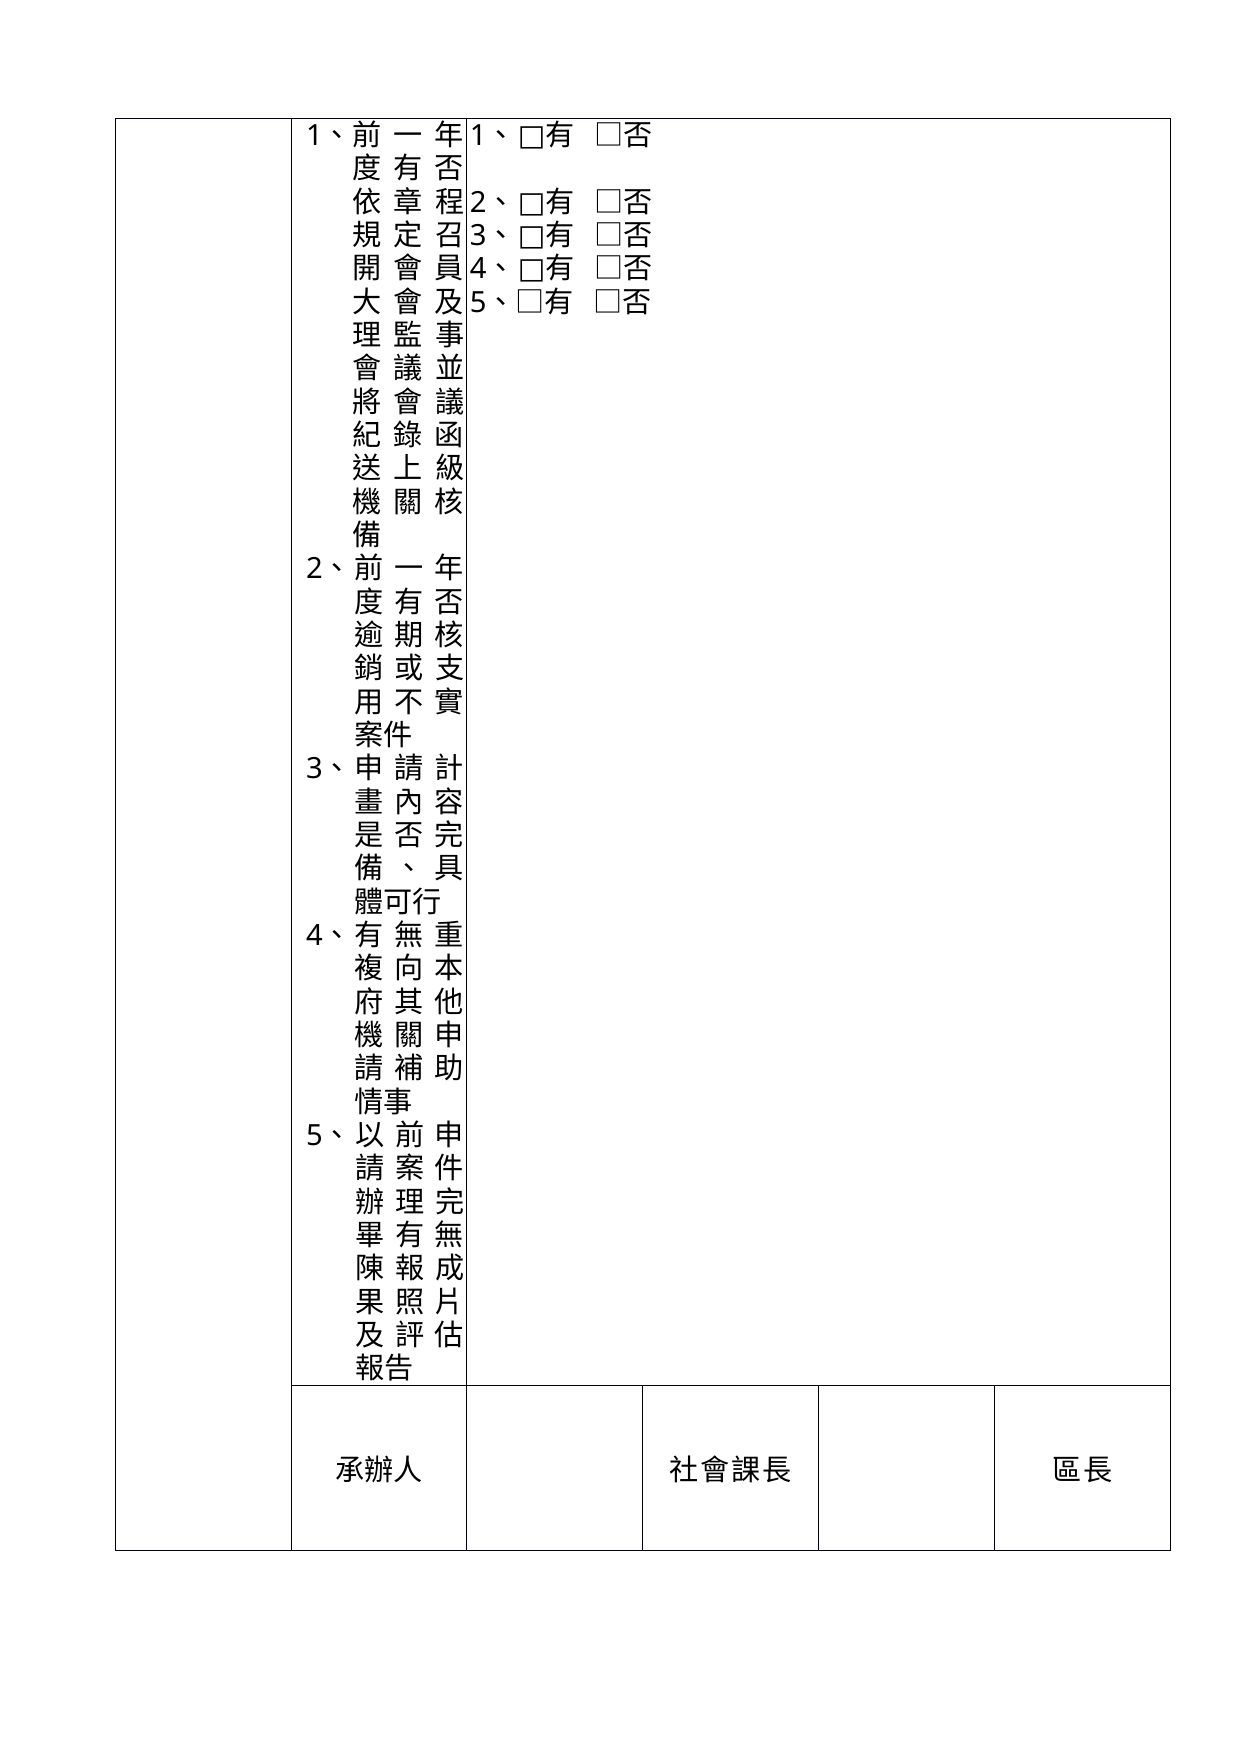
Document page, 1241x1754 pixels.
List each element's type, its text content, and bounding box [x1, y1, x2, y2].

table_cell 前一年度有否依章程規定召開會員大會及理監事會議並將會議紀錄函送上級機關核備 前一年度有否逾期核銷或支用不實案件 申請計畫內容是否完備、具體可行 有無重複向本府其他機關申請補助情事 以前申請案件辦理完畢有無陳報成果照片及評估報告 [292, 119, 466, 1385]
table_cell 社會課長 [643, 1386, 818, 1550]
table_cell [467, 1386, 642, 1550]
table_cell 承辦人 [292, 1386, 466, 1550]
table_cell [116, 119, 291, 1550]
table_cell [819, 1386, 994, 1550]
table_cell 區長 [995, 1386, 1170, 1550]
table_cell □有 □否 □有 □否 □有 □否 □有 □否 5、□有 □否 [467, 119, 1170, 1385]
